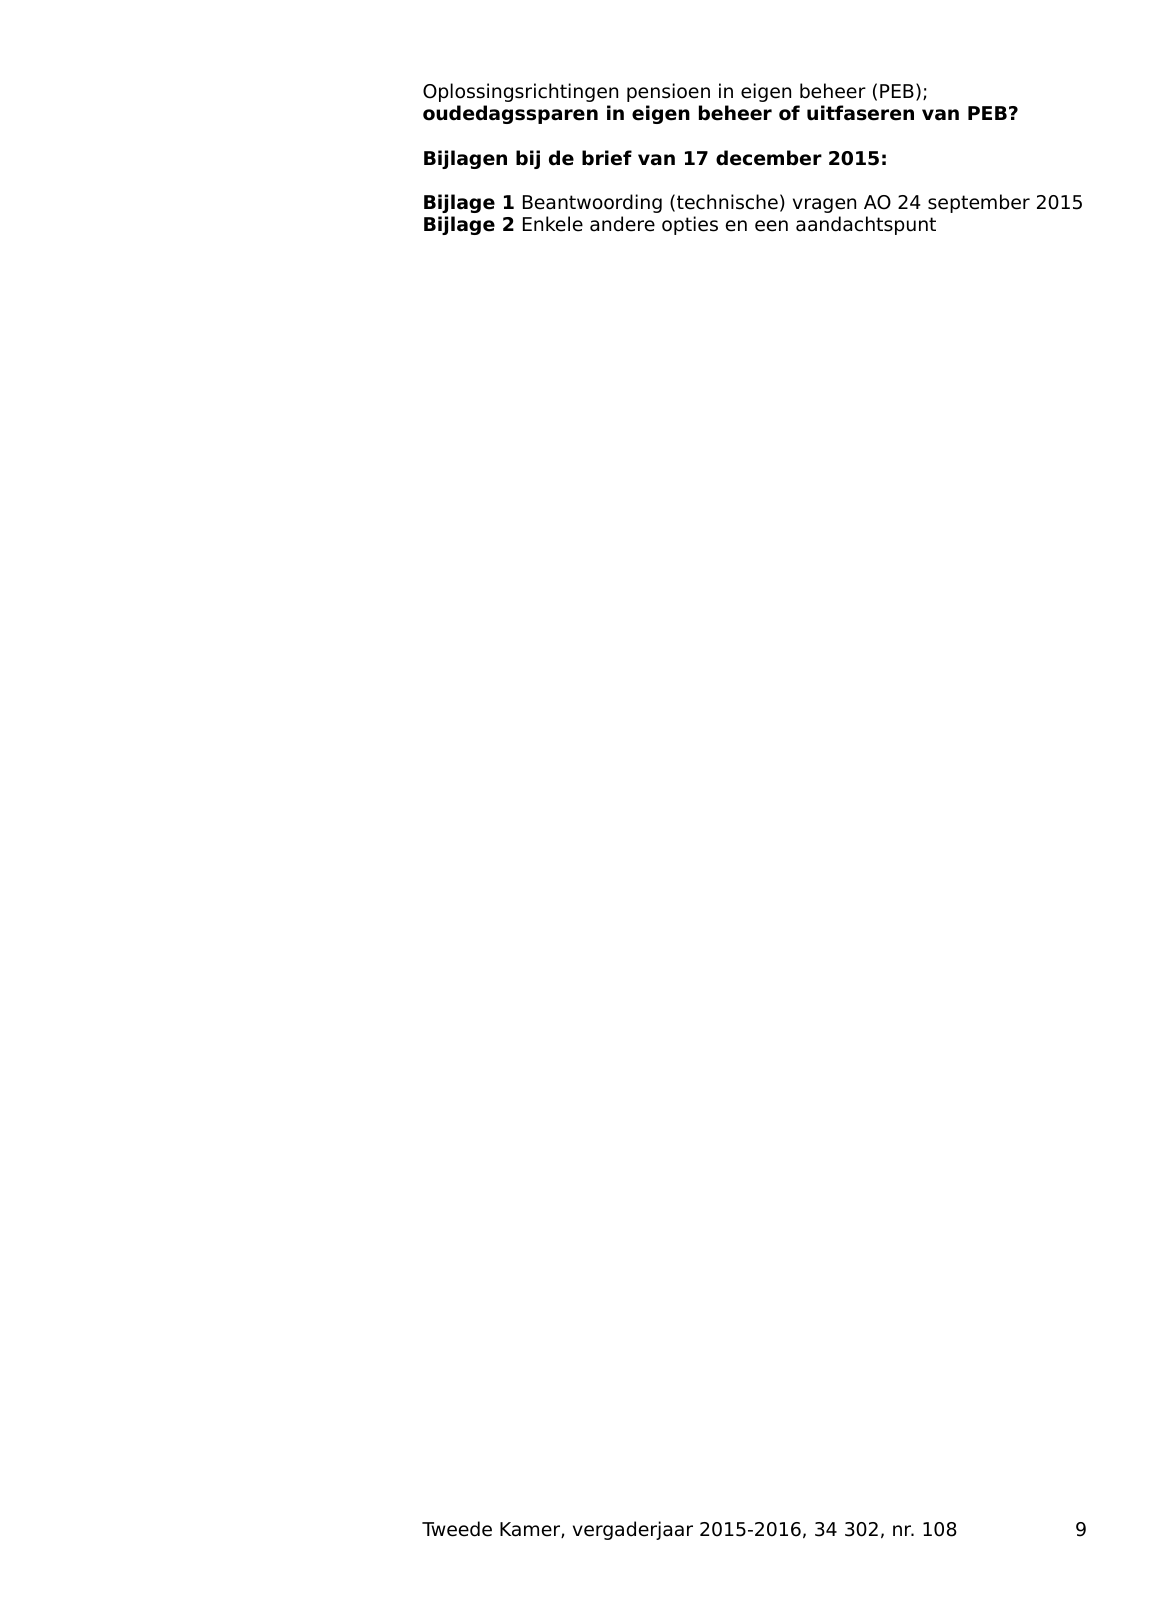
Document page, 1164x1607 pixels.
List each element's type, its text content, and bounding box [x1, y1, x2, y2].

text Oplossingsrichtingen pensioen in eigen beheer (PEB); [422, 81, 1087, 103]
text Bijlage 1 Beantwoording (technische) vragen AO 24 september 2015 [422, 192, 1087, 213]
text oudedagssparen in eigen beheer of uitfaseren van PEB? [422, 103, 1087, 125]
text Bijlage 2 Enkele andere opties en een aandachtspunt [422, 213, 1087, 236]
text Bijlagen bij de brief van 17 december 2015: [422, 147, 1087, 169]
